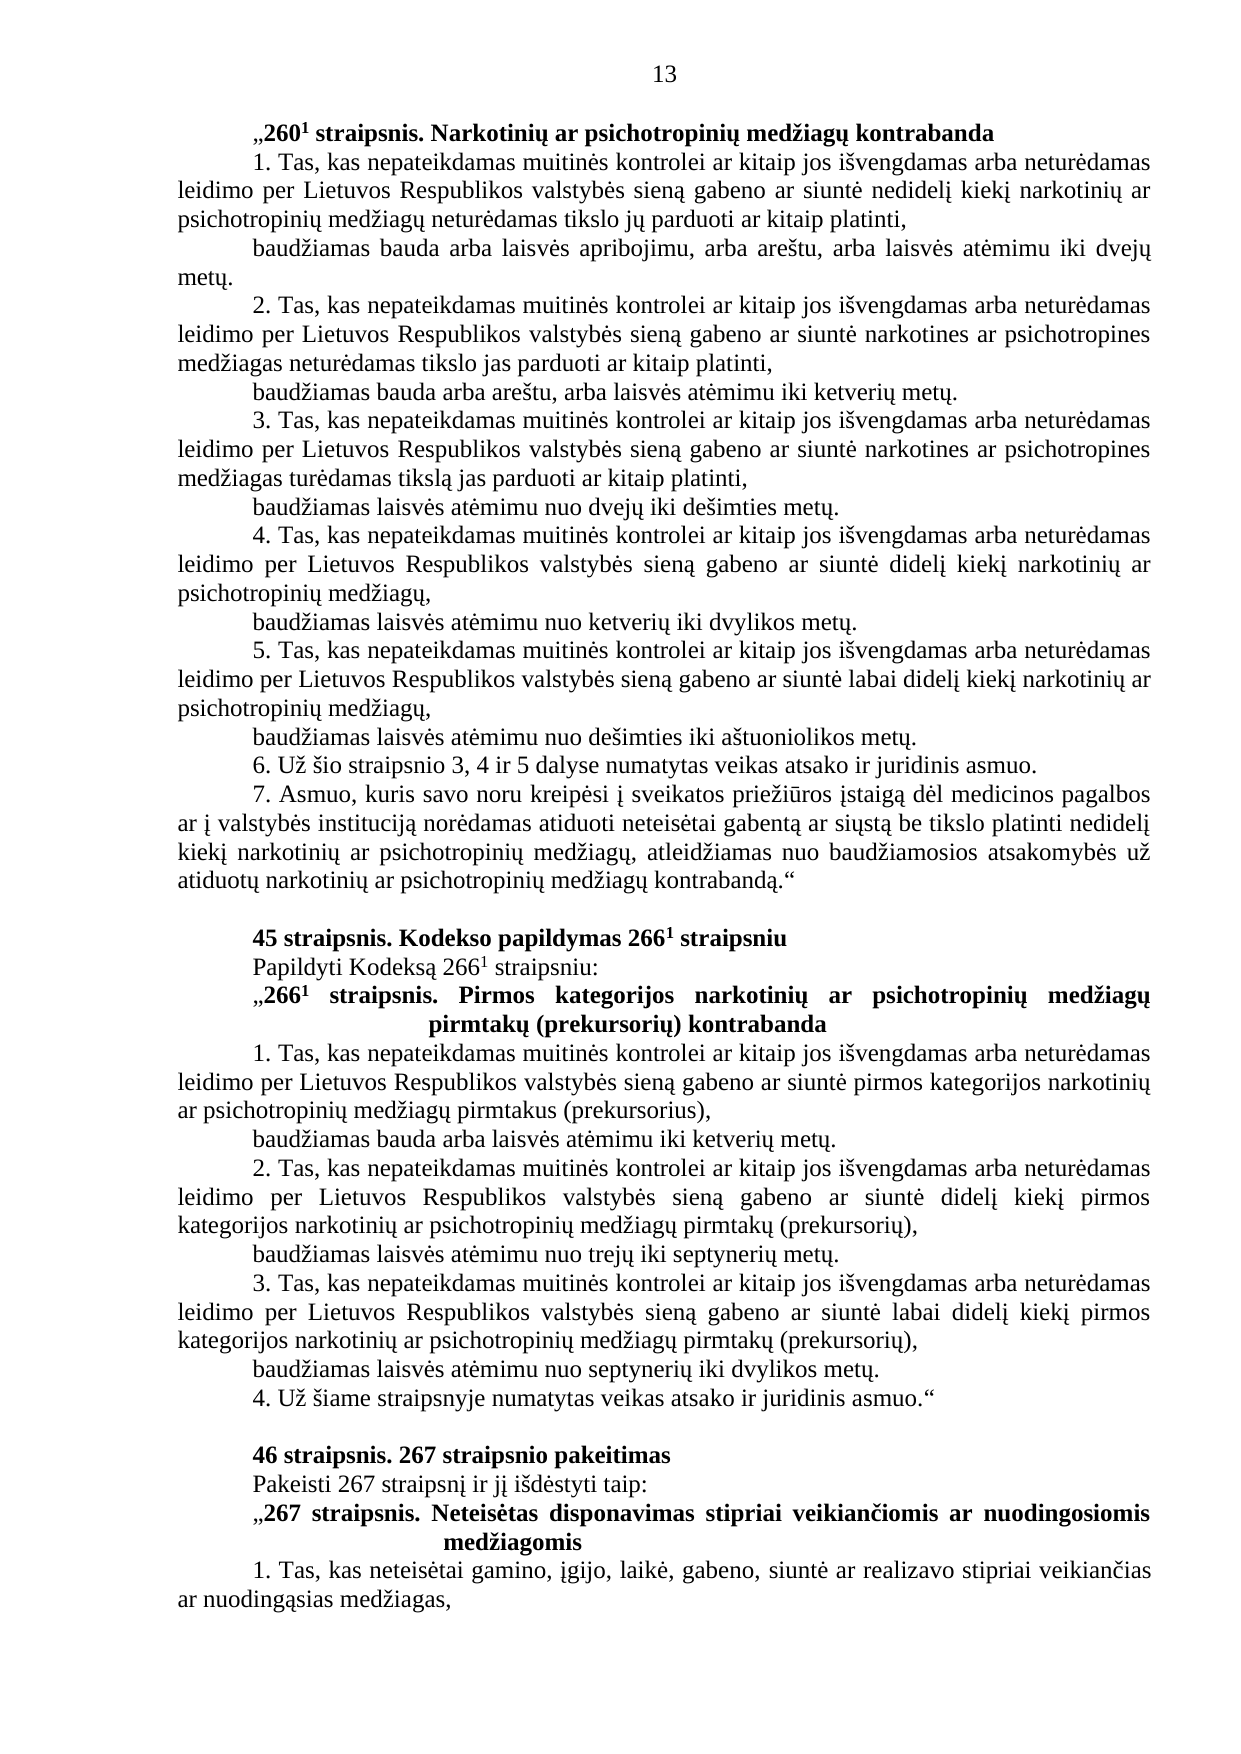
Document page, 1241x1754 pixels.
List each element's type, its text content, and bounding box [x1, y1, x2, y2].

text 3. Tas, kas nepateikdamas muitinės kontrolei ar kitaip jos išvengdamas arba neturėdamas leidimo per Lietuvos Respublikos valstybės sieną gabeno ar siuntė labai didelį kiekį pirmos kategorijos narkotinių ar psichotropinių medžiagų pirmtakų (prekursorių), [177, 1268, 1152, 1354]
text 4. Tas, kas nepateikdamas muitinės kontrolei ar kitaip jos išvengdamas arba neturėdamas leidimo per Lietuvos Respublikos valstybės sieną gabeno ar siuntė didelį kiekį narkotinių ar psichotropinių medžiagų, [177, 521, 1152, 607]
text 1. Tas, kas neteisėtai gamino, įgijo, laikė, gabeno, siuntė ar realizavo stipriai veikiančias ar nuodingąsias medžiagas, [177, 1556, 1152, 1613]
text 45 straipsnis. Kodekso papildymas 2661 straipsniu [177, 923, 1152, 952]
text baudžiamas laisvės atėmimu nuo septynerių iki dvylikos metų. [177, 1354, 1152, 1383]
text baudžiamas bauda arba laisvės apribojimu, arba areštu, arba laisvės atėmimu iki dvejų metų. [177, 233, 1152, 291]
text baudžiamas laisvės atėmimu nuo ketverių iki dvylikos metų. [177, 607, 1152, 636]
text baudžiamas laisvės atėmimu nuo dešimties iki aštuoniolikos metų. [177, 722, 1152, 751]
text 1. Tas, kas nepateikdamas muitinės kontrolei ar kitaip jos išvengdamas arba neturėdamas leidimo per Lietuvos Respublikos valstybės sieną gabeno ar siuntė nedidelį kiekį narkotinių ar psichotropinių medžiagų neturėdamas tikslo jų parduoti ar kitaip platinti, [177, 147, 1152, 233]
text 2. Tas, kas nepateikdamas muitinės kontrolei ar kitaip jos išvengdamas arba neturėdamas leidimo per Lietuvos Respublikos valstybės sieną gabeno ar siuntė narkotines ar psichotropines medžiagas neturėdamas tikslo jas parduoti ar kitaip platinti, [177, 291, 1152, 377]
text 46 straipsnis. 267 straipsnio pakeitimas [177, 1441, 1152, 1469]
text 2. Tas, kas nepateikdamas muitinės kontrolei ar kitaip jos išvengdamas arba neturėdamas leidimo per Lietuvos Respublikos valstybės sieną gabeno ar siuntė didelį kiekį pirmos kategorijos narkotinių ar psichotropinių medžiagų pirmtakų (prekursorių), [177, 1153, 1152, 1239]
text 1. Tas, kas nepateikdamas muitinės kontrolei ar kitaip jos išvengdamas arba neturėdamas leidimo per Lietuvos Respublikos valstybės sieną gabeno ar siuntė pirmos kategorijos narkotinių ar psichotropinių medžiagų pirmtakus (prekursorius), [177, 1038, 1152, 1124]
text „2661 straipsnis. Pirmos kategorijos narkotinių ar psichotropinių medžiagų pirmtakų (prekursorių) kontrabanda [252, 981, 1152, 1038]
text „2601 straipsnis. Narkotinių ar psichotropinių medžiagų kontrabanda [177, 118, 1152, 147]
text „267 straipsnis. Neteisėtas disponavimas stipriai veikiančiomis ar nuodingosiomis medžiagomis [252, 1498, 1152, 1556]
text baudžiamas laisvės atėmimu nuo dvejų iki dešimties metų. [177, 492, 1152, 521]
text Pakeisti 267 straipsnį ir jį išdėstyti taip: [177, 1469, 1152, 1498]
text 4. Už šiame straipsnyje numatytas veikas atsako ir juridinis asmuo.“ [177, 1383, 1152, 1412]
text 3. Tas, kas nepateikdamas muitinės kontrolei ar kitaip jos išvengdamas arba neturėdamas leidimo per Lietuvos Respublikos valstybės sieną gabeno ar siuntė narkotines ar psichotropines medžiagas turėdamas tikslą jas parduoti ar kitaip platinti, [177, 406, 1152, 492]
text baudžiamas bauda arba areštu, arba laisvės atėmimu iki ketverių metų. [177, 377, 1152, 406]
text baudžiamas laisvės atėmimu nuo trejų iki septynerių metų. [177, 1239, 1152, 1268]
text 7. Asmuo, kuris savo noru kreipėsi į sveikatos priežiūros įstaigą dėl medicinos pagalbos ar į valstybės instituciją norėdamas atiduoti neteisėtai gabentą ar siųstą be tikslo platinti nedidelį kiekį narkotinių ar psichotropinių medžiagų, atleidžiamas nuo baudžiamosios atsakomybės už atiduotų narkotinių ar psichotropinių medžiagų kontrabandą.“ [177, 779, 1152, 894]
text 6. Už šio straipsnio 3, 4 ir 5 dalyse numatytas veikas atsako ir juridinis asmuo. [177, 751, 1152, 779]
text 5. Tas, kas nepateikdamas muitinės kontrolei ar kitaip jos išvengdamas arba neturėdamas leidimo per Lietuvos Respublikos valstybės sieną gabeno ar siuntė labai didelį kiekį narkotinių ar psichotropinių medžiagų, [177, 636, 1152, 722]
text baudžiamas bauda arba laisvės atėmimu iki ketverių metų. [177, 1124, 1152, 1153]
text Papildyti Kodeksą 2661 straipsniu: [177, 952, 1152, 981]
